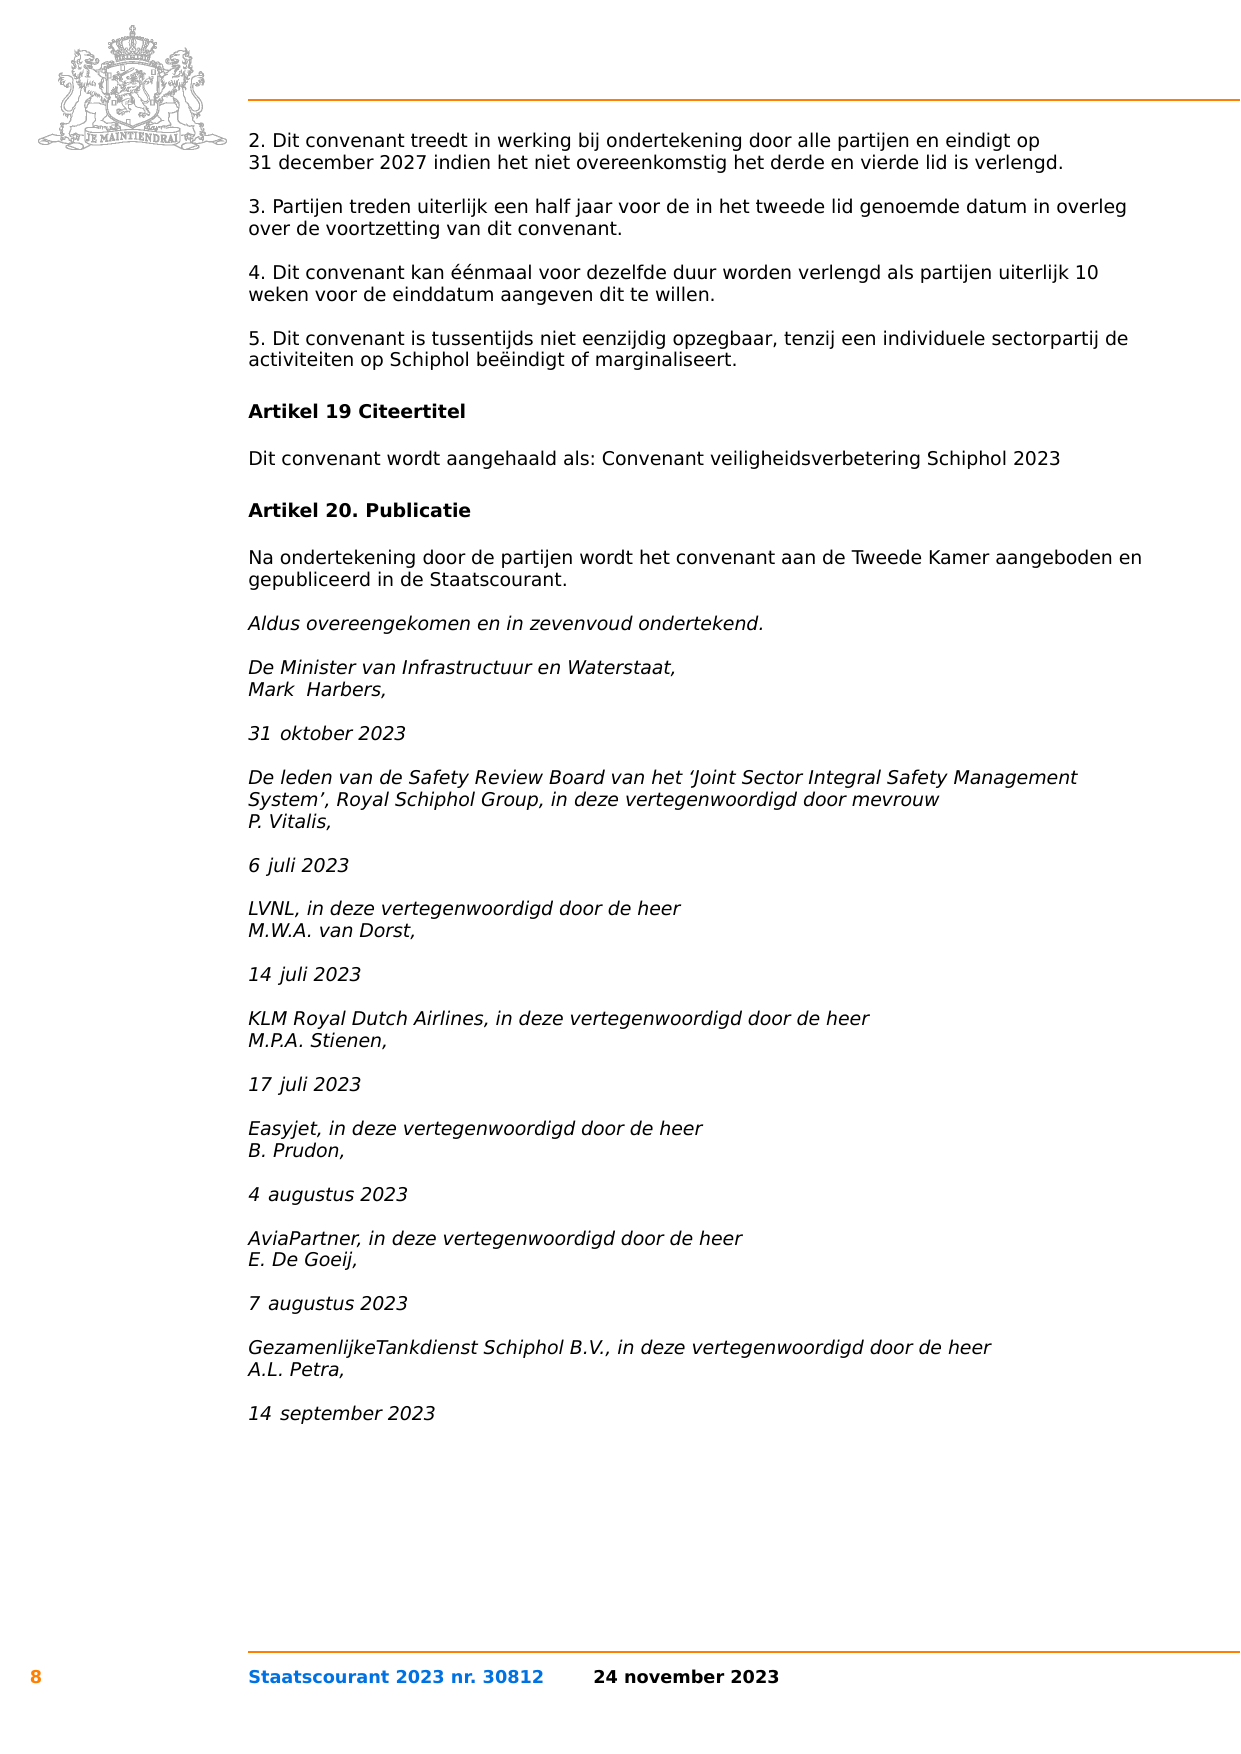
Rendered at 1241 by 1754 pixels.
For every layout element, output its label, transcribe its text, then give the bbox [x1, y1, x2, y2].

subtitle Artikel 19 Citeertitel [248, 401, 1163, 423]
text 4 augustus 2023 [248, 1183, 1163, 1206]
text 4. Dit convenant kan éénmaal voor dezelfde duur worden verlengd als partijen uiterlijk 10 weken voor de einddatum aangeven dit te willen. [248, 262, 1163, 306]
picture [38, 25, 227, 150]
text 5. Dit convenant is tussentijds niet eenzijdig opzegbaar, tenzij een individuele sectorpartij de activiteiten op Schiphol beëindigt of marginaliseert. [248, 327, 1163, 371]
text LVNL, in deze vertegenwoordigd door de heer M.W.A. van Dorst, [248, 898, 1163, 942]
text 17 juli 2023 [248, 1074, 1163, 1096]
text 3. Partijen treden uiterlijk een half jaar voor de in het tweede lid genoemde datum in overleg over de voortzetting van dit convenant. [248, 196, 1163, 240]
text KLM Royal Dutch Airlines, in deze vertegenwoordigd door de heer M.P.A. Stienen, [248, 1008, 1163, 1052]
text AviaPartner, in deze vertegenwoordigd door de heer E. De Goeij, [248, 1227, 1163, 1271]
text 14 september 2023 [248, 1403, 1163, 1425]
text Na ondertekening door de partijen wordt het convenant aan de Tweede Kamer aangeboden en gepubliceerd in de Staatscourant. [248, 547, 1163, 591]
text De Minister van Infrastructuur en Waterstaat, Mark Harbers, [248, 657, 1163, 701]
text 2. Dit convenant treedt in werking bij ondertekening door alle partijen en eindigt op 31 december 2027 indien het niet overeenkomstig het derde en vierde lid is verlengd. [248, 130, 1163, 174]
subtitle Artikel 20. Publicatie [248, 500, 1163, 522]
text 7 augustus 2023 [248, 1293, 1163, 1315]
text De leden van de Safety Review Board van het ‘Joint Sector Integral Safety Management System’, Royal Schiphol Group, in deze vertegenwoordigd door mevrouw P. Vitalis, [248, 767, 1163, 833]
text Aldus overeengekomen en in zevenvoud ondertekend. [248, 613, 1163, 635]
text 6 juli 2023 [248, 854, 1163, 876]
text 31 oktober 2023 [248, 723, 1163, 745]
text Dit convenant wordt aangehaald als: Convenant veiligheidsverbetering Schiphol 2023 [248, 448, 1163, 470]
text 14 juli 2023 [248, 964, 1163, 986]
text GezamenlijkeTankdienst Schiphol B.V., in deze vertegenwoordigd door de heer A.L. Petra, [248, 1337, 1163, 1381]
text Easyjet, in deze vertegenwoordigd door de heer B. Prudon, [248, 1118, 1163, 1162]
